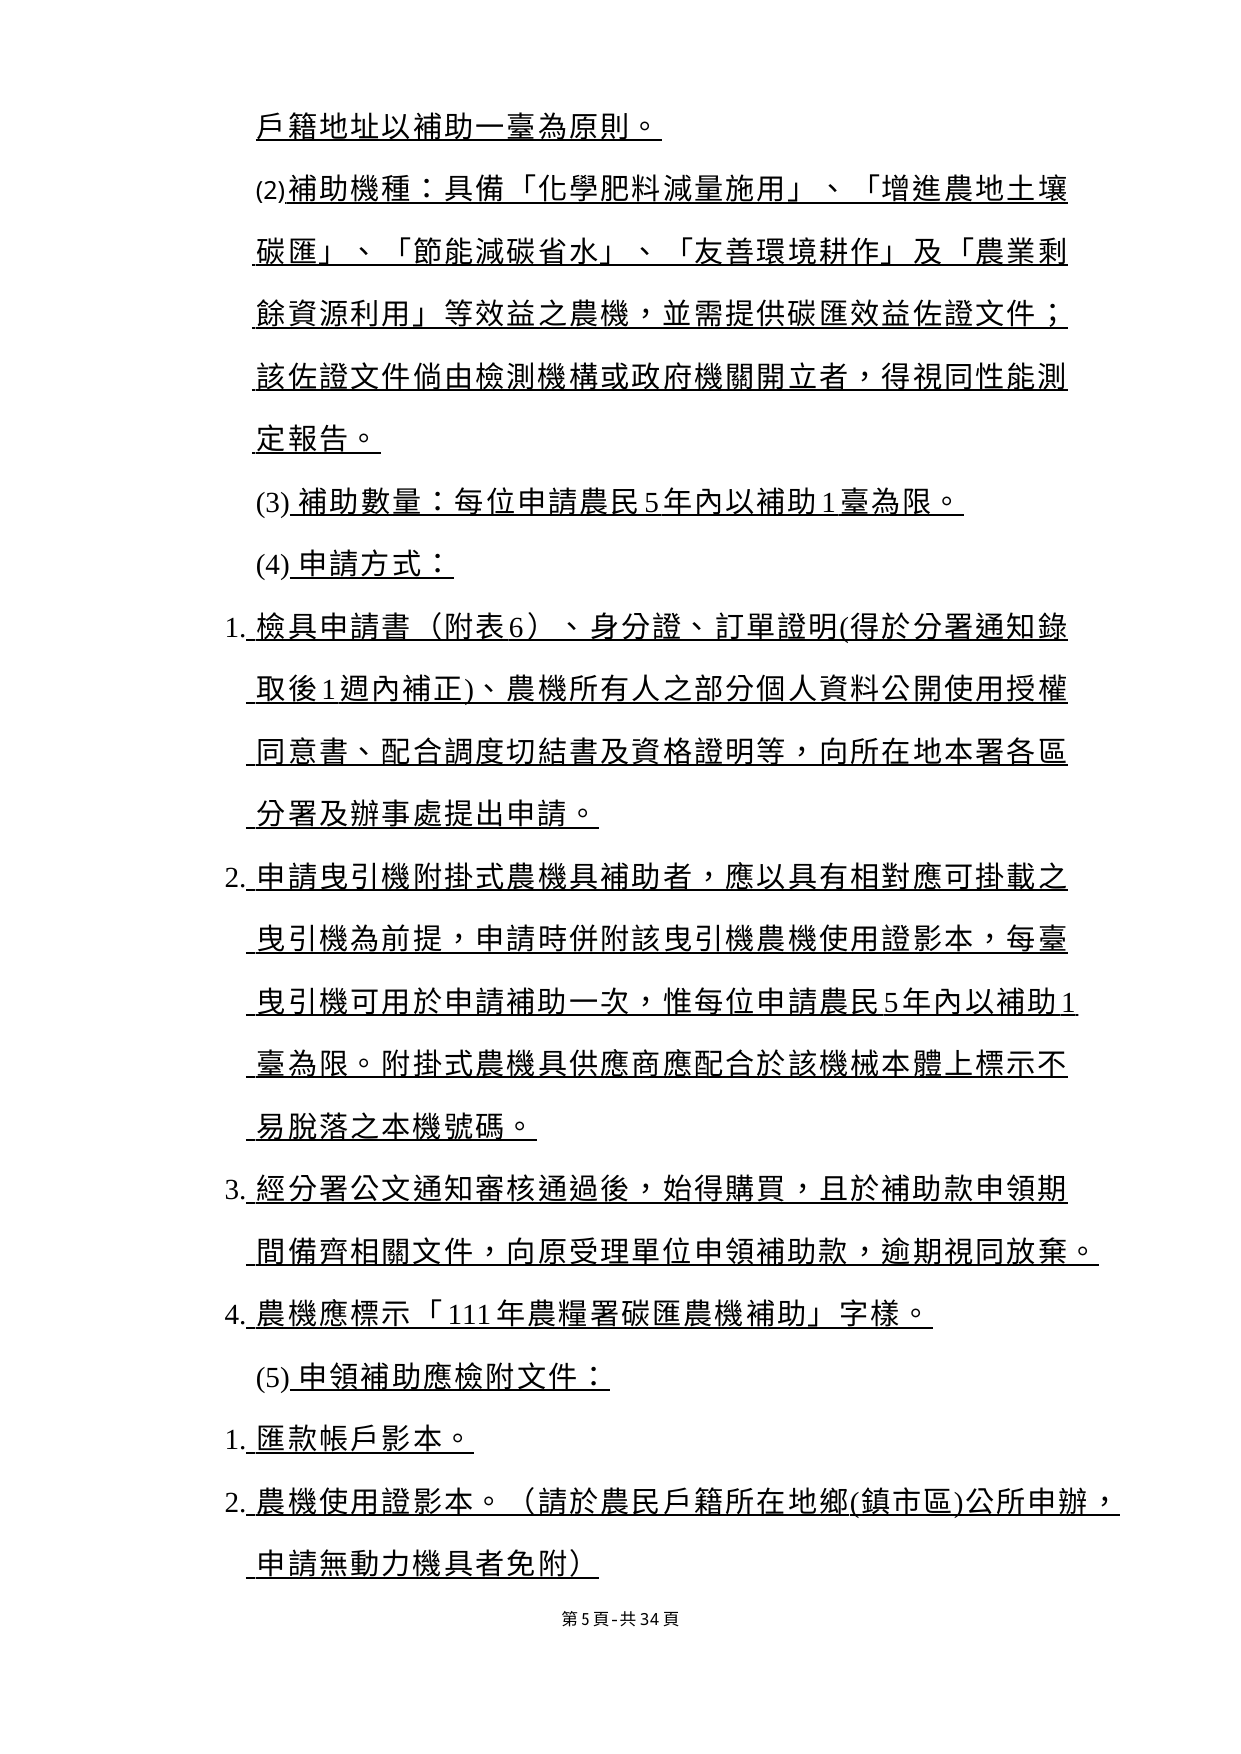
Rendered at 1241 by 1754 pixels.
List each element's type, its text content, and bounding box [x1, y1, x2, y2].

list 農機應標示「111年農糧署碳匯農機補助」字樣。 [222, 1270, 1089, 1333]
list 申領補助應檢附文件： [252, 1333, 1089, 1395]
list 補助數量：每位申請農民5年內以補助1臺為限。 [252, 458, 1089, 520]
list 補助機種：具備「化學肥料減量施用」、「增進農地土壤碳匯」、「節能減碳省水」、「友善環境耕作」及「農業剩餘資源利用」等效益之農機，並需提供碳匯效益佐證文件；該佐證文件倘由檢測機構或政府機關開立者，得視同性能測定報告。 [252, 145, 1089, 458]
list 匯款帳戶影本。 [222, 1395, 1089, 1458]
list 申請方式： [252, 520, 1089, 583]
list 戶籍地址以補助一臺為原則。 [222, 83, 1089, 145]
list 檢具申請書（附表6）、身分證、訂單證明(得於分署通知錄取後1週內補正)、農機所有人之部分個人資料公開使用授權同意書、配合調度切結書及資格證明等，向所在地本署各區分署及辦事處提出申請。 [222, 583, 1089, 833]
list 申請曳引機附掛式農機具補助者，應以具有相對應可掛載之曳引機為前提，申請時併附該曳引機農機使用證影本，每臺曳引機可用於申請補助一次，惟每位申請農民5年內以補助1臺為限。附掛式農機具供應商應配合於該機械本體上標示不易脫落之本機號碼。 [222, 833, 1089, 1145]
list 經分署公文通知審核通過後，始得購買，且於補助款申領期間備齊相關文件，向原受理單位申領補助款，逾期視同放棄。 [222, 1145, 1089, 1270]
list 農機使用證影本。（請於農民戶籍所在地鄉(鎮市區)公所申辦，申請無動力機具者免附） [222, 1458, 1089, 1583]
